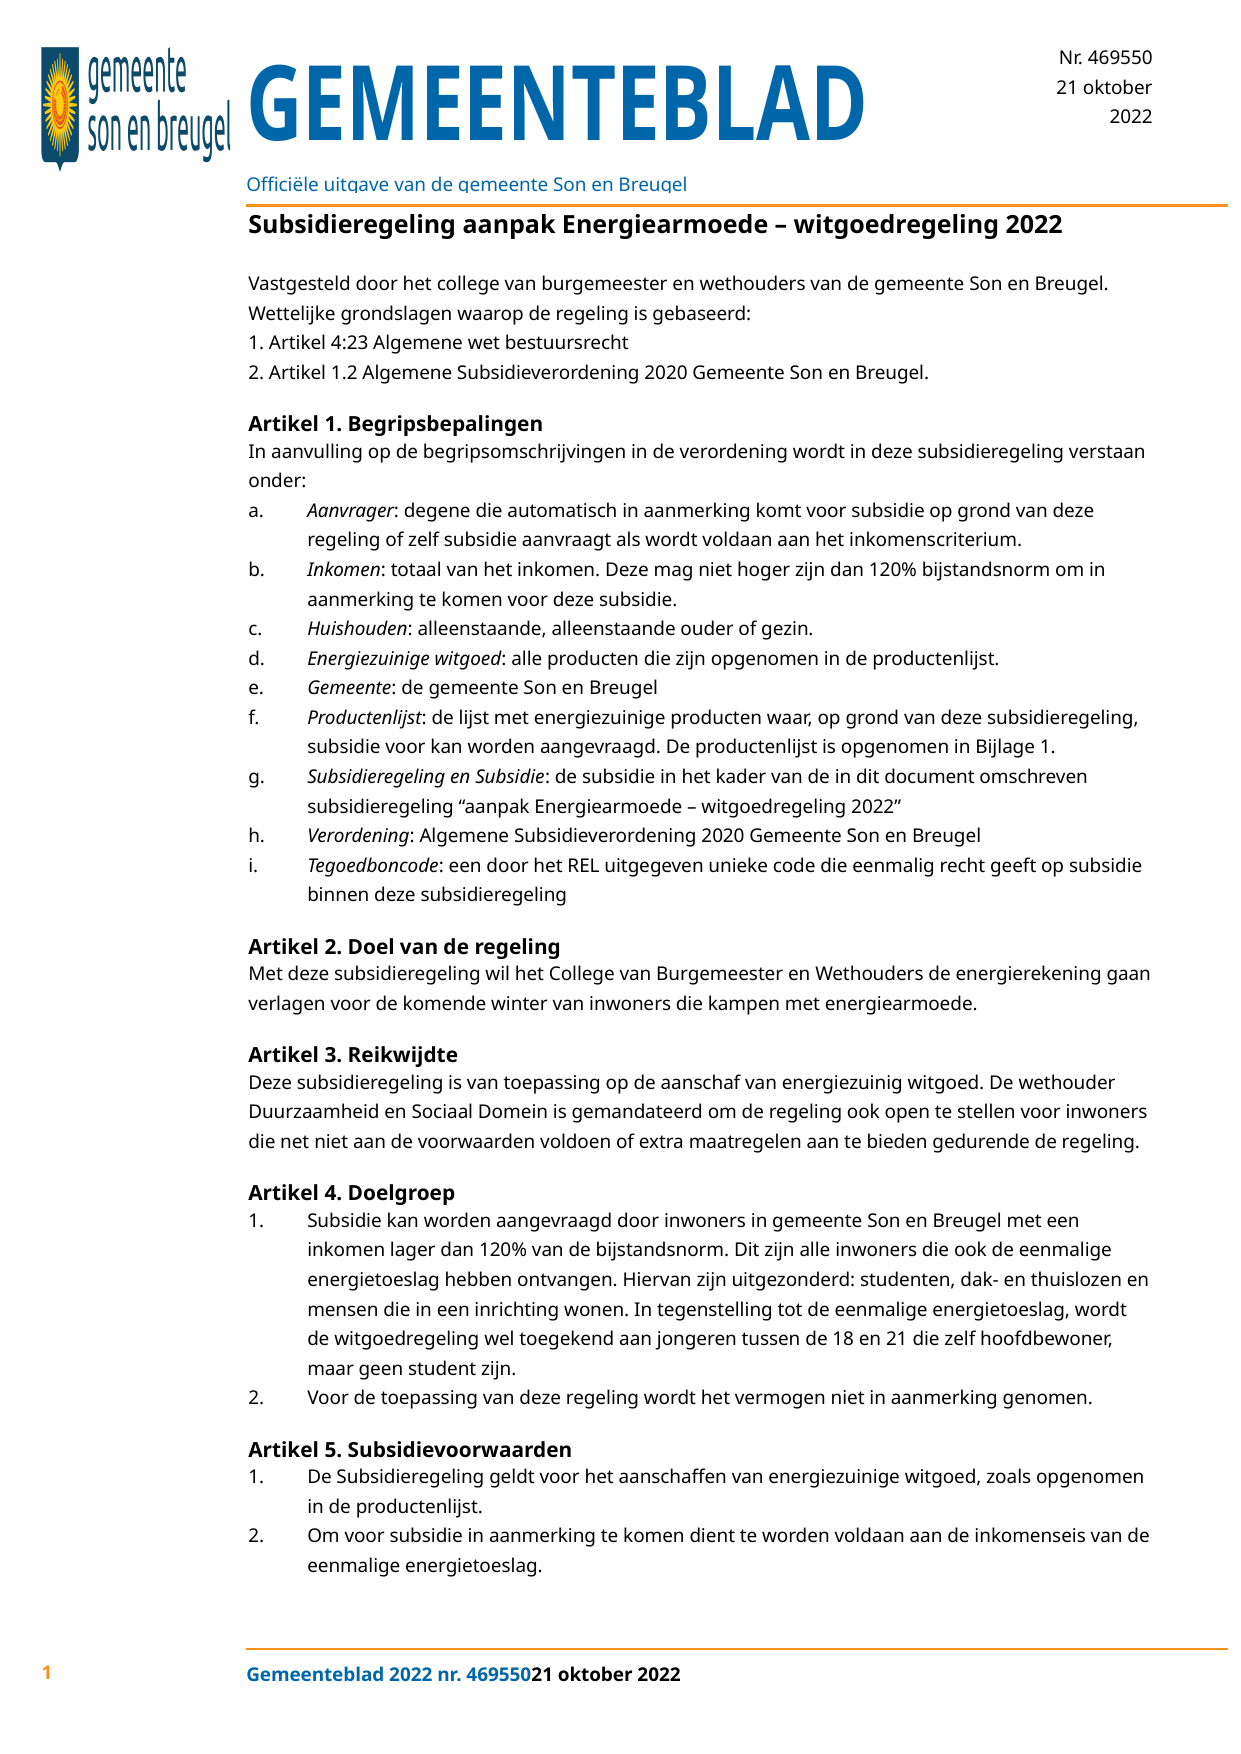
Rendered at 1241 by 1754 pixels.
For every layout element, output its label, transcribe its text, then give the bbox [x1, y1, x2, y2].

picture [41, 47, 231, 172]
list Voor de toepassing van deze regeling wordt het vermogen niet in aanmerking genomen. [248, 1384, 1152, 1410]
text 1. Artikel 4:23 Algemene wet bestuursrecht [248, 329, 1152, 355]
list Om voor subsidie in aanmerking te komen dient te worden voldaan aan de inkomenseis van de eenmalige energietoeslag. [248, 1522, 1152, 1578]
text Artikel 4. Doelgroep [248, 1178, 1152, 1207]
list Subsidie kan worden aangevraagd door inwoners in gemeente Son en Breugel met een inkomen lager dan 120% van de bijstandsnorm. Dit zijn alle inwoners die ook de eenmalige energietoeslag hebben ontvangen. Hiervan zijn uitgezonderd: studenten, dak- en thuislozen en mensen die in een inrichting wonen. In tegenstelling tot de eenmalige energietoeslag, wordt de witgoedregeling wel toegekend aan jongeren tussen de 18 en 21 die zelf hoofdbewoner, maar geen student zijn. [248, 1207, 1152, 1381]
list Huishouden: alleenstaande, alleenstaande ouder of gezin. [248, 615, 1152, 641]
list Subsidieregeling en Subsidie: de subsidie in het kader van de in dit document omschreven subsidieregeling “aanpak Energiearmoede – witgoedregeling 2022” [248, 763, 1152, 819]
list Tegoedboncode: een door het REL uitgegeven unieke code die eenmalig recht geeft op subsidie binnen deze subsidieregeling [248, 852, 1152, 907]
list Aanvrager: degene die automatisch in aanmerking komt voor subsidie op grond van deze regeling of zelf subsidie aanvraagt als wordt voldaan aan het inkomenscriterium. [248, 497, 1152, 552]
text Artikel 2. Doel van de regeling [248, 932, 1152, 961]
text 2. Artikel 1.2 Algemene Subsidieverordening 2020 Gemeente Son en Breugel. [248, 359, 1152, 385]
text Deze subsidieregeling is van toepassing op de aanschaf van energiezuinig witgoed. De wethouder Duurzaamheid en Sociaal Domein is gemandateerd om de regeling ook open te stellen voor inwoners die net niet aan de voorwaarden voldoen of extra maatregelen aan te bieden gedurende de regeling. [248, 1069, 1152, 1154]
list Productenlijst: de lijst met energiezuinige producten waar, op grond van deze subsidieregeling, subsidie voor kan worden aangevraagd. De productenlijst is opgenomen in Bijlage 1. [248, 704, 1152, 759]
text Subsidieregeling aanpak Energiearmoede – witgoedregeling 2022 [248, 207, 1152, 241]
list Gemeente: de gemeente Son en Breugel [248, 674, 1152, 700]
list Energiezuinige witgoed: alle producten die zijn opgenomen in de productenlijst. [248, 645, 1152, 671]
text Artikel 5. Subsidievoorwaarden [248, 1435, 1152, 1463]
text In aanvulling op de begripsomschrijvingen in de verordening wordt in deze subsidieregeling verstaan onder: [248, 438, 1152, 493]
text Met deze subsidieregeling wil het College van Burgemeester en Wethouders de energierekening gaan verlagen voor de komende winter van inwoners die kampen met energiearmoede. [248, 961, 1152, 1016]
text Wettelijke grondslagen waarop de regeling is gebaseerd: [248, 300, 1152, 326]
list Verordening: Algemene Subsidieverordening 2020 Gemeente Son en Breugel [248, 822, 1152, 848]
list De Subsidieregeling geldt voor het aanschaffen van energiezuinige witgoed, zoals opgenomen in de productenlijst. [248, 1463, 1152, 1519]
text Artikel 1. Begripsbepalingen [248, 409, 1152, 438]
list Inkomen: totaal van het inkomen. Deze mag niet hoger zijn dan 120% bijstandsnorm om in aanmerking te komen voor deze subsidie. [248, 556, 1152, 612]
text Vastgesteld door het college van burgemeester en wethouders van de gemeente Son en Breugel. [248, 270, 1152, 296]
text Artikel 3. Reikwijdte [248, 1041, 1152, 1069]
